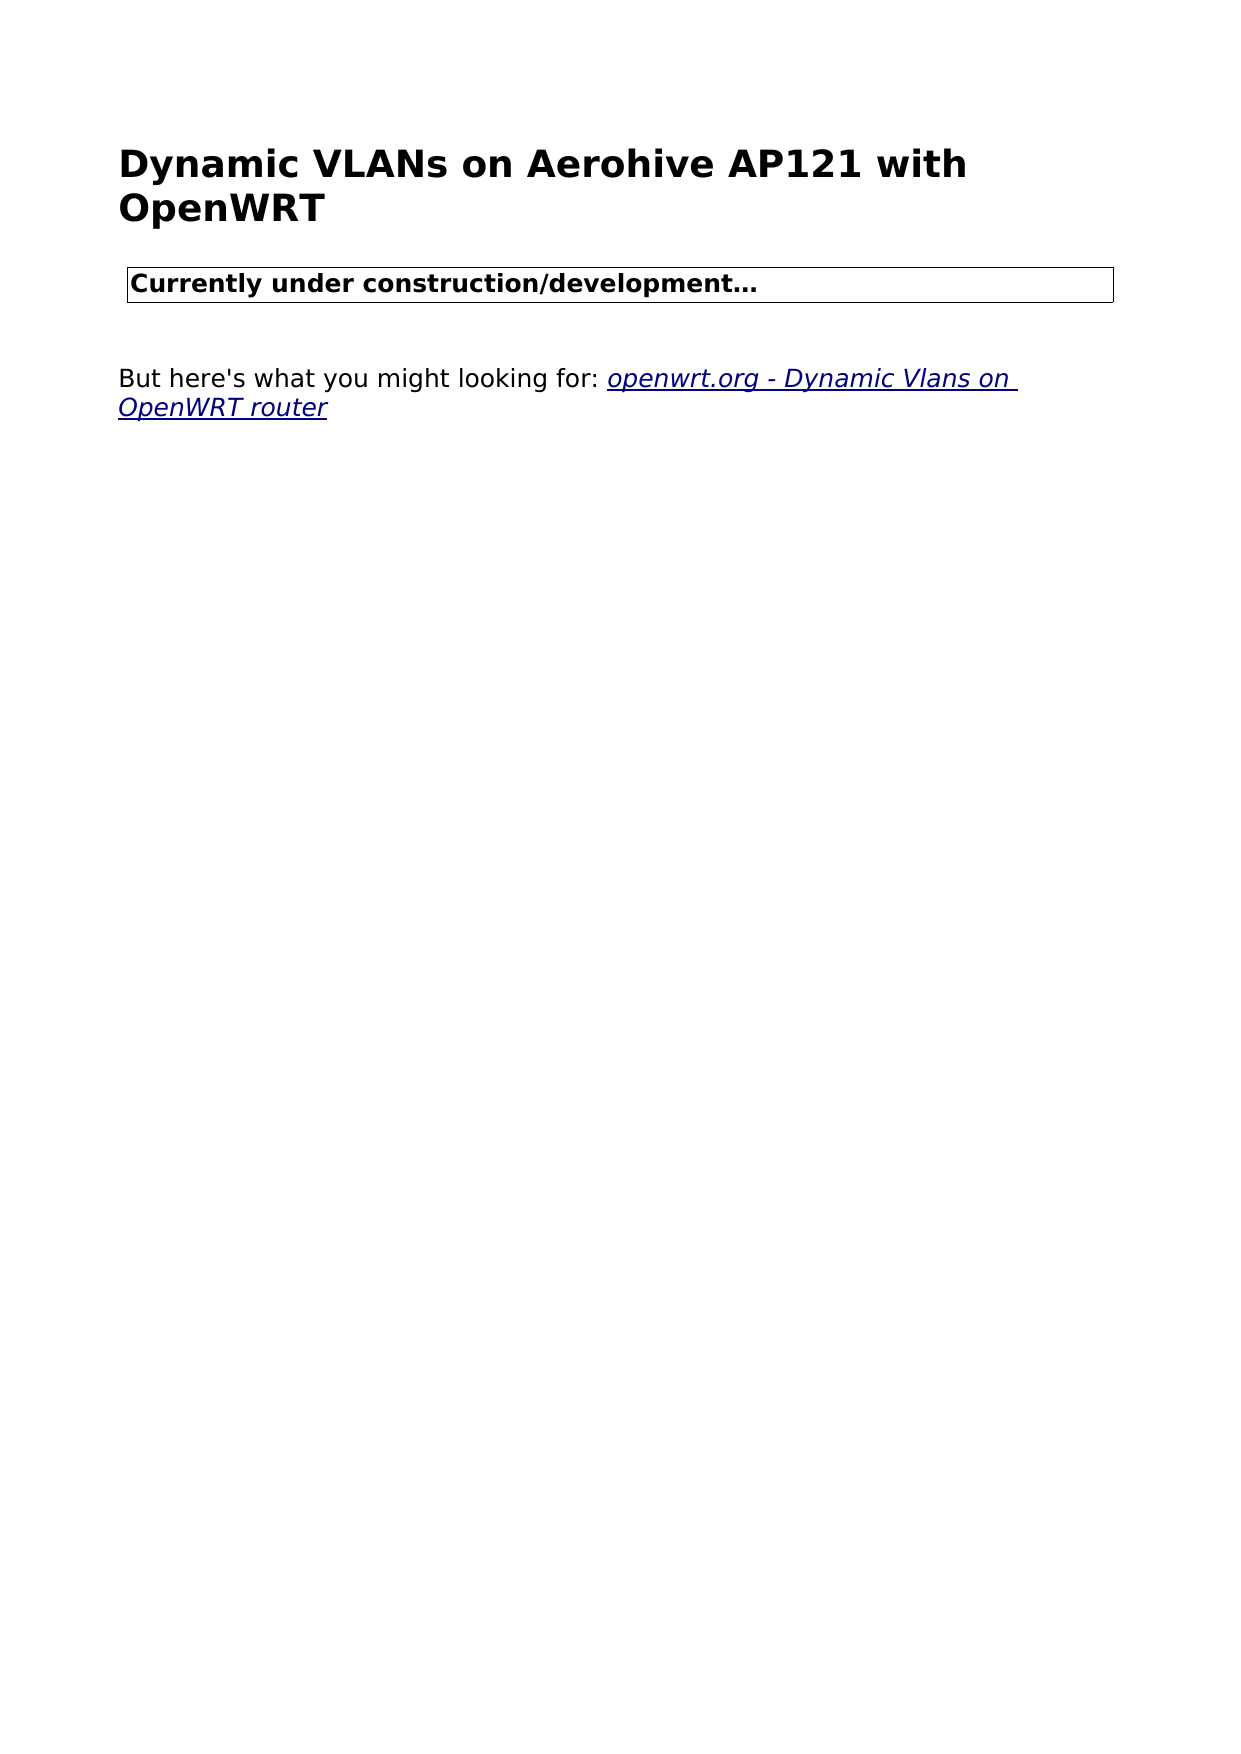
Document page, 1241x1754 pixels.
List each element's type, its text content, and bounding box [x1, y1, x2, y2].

text But here's what you might looking for: openwrt.org - Dynamic Vlans on OpenWRT router [118, 364, 1122, 422]
table_header Currently under construction/development… [128, 268, 1113, 302]
subtitle Dynamic VLANs on Aerohive AP121 with OpenWRT [118, 143, 1122, 230]
